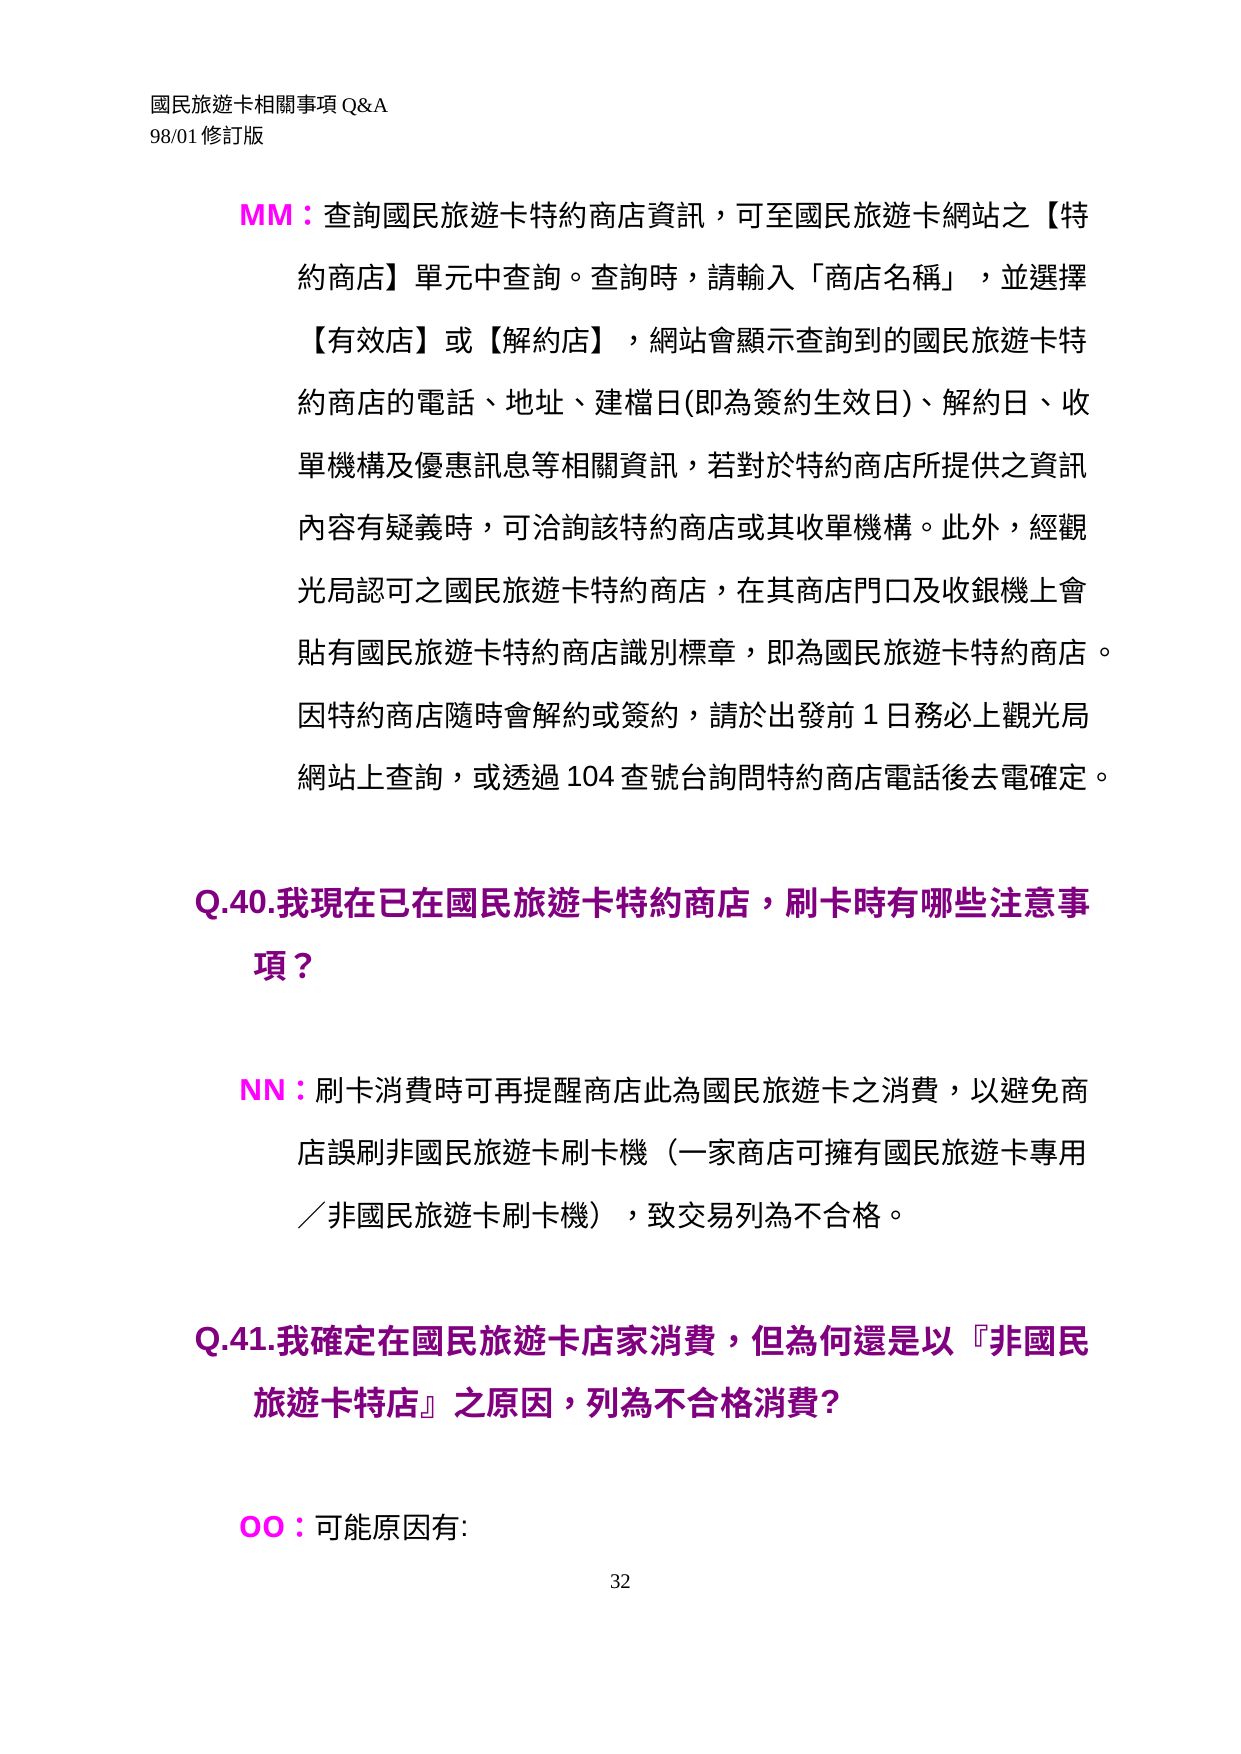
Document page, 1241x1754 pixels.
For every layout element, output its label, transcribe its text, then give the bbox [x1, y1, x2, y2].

list 刷卡消費時可再提醒商店此為國民旅遊卡之消費，以避免商店誤刷非國民旅遊卡刷卡機（一家商店可擁有國民旅遊卡專用／非國民旅遊卡刷卡機），致交易列為不合格。 [239, 1047, 1090, 1234]
list 可能原因有: [239, 1484, 1090, 1547]
subtitle 我確定在國民旅遊卡店家消費，但為何還是以『非國民旅遊卡特店』之原因，列為不合格消費? [194, 1297, 1090, 1422]
list 查詢國民旅遊卡特約商店資訊，可至國民旅遊卡網站之【特約商店】單元中查詢。查詢時，請輸入「商店名稱」，並選擇【有效店】或【解約店】，網站會顯示查詢到的國民旅遊卡特約商店的電話、地址、建檔日(即為簽約生效日)、解約日、收單機構及優惠訊息等相關資訊，若對於特約商店所提供之資訊內容有疑義時，可洽詢該特約商店或其收單機構。此外，經觀光局認可之國民旅遊卡特約商店，在其商店門口及收銀機上會貼有國民旅遊卡特約商店識別標章，即為國民旅遊卡特約商店。因特約商店隨時會解約或簽約，請於出發前1日務必上觀光局網站上查詢，或透過104查號台詢問特約商店電話後去電確定。 [239, 172, 1090, 797]
subtitle 我現在已在國民旅遊卡特約商店，刷卡時有哪些注意事項？ [194, 859, 1090, 984]
